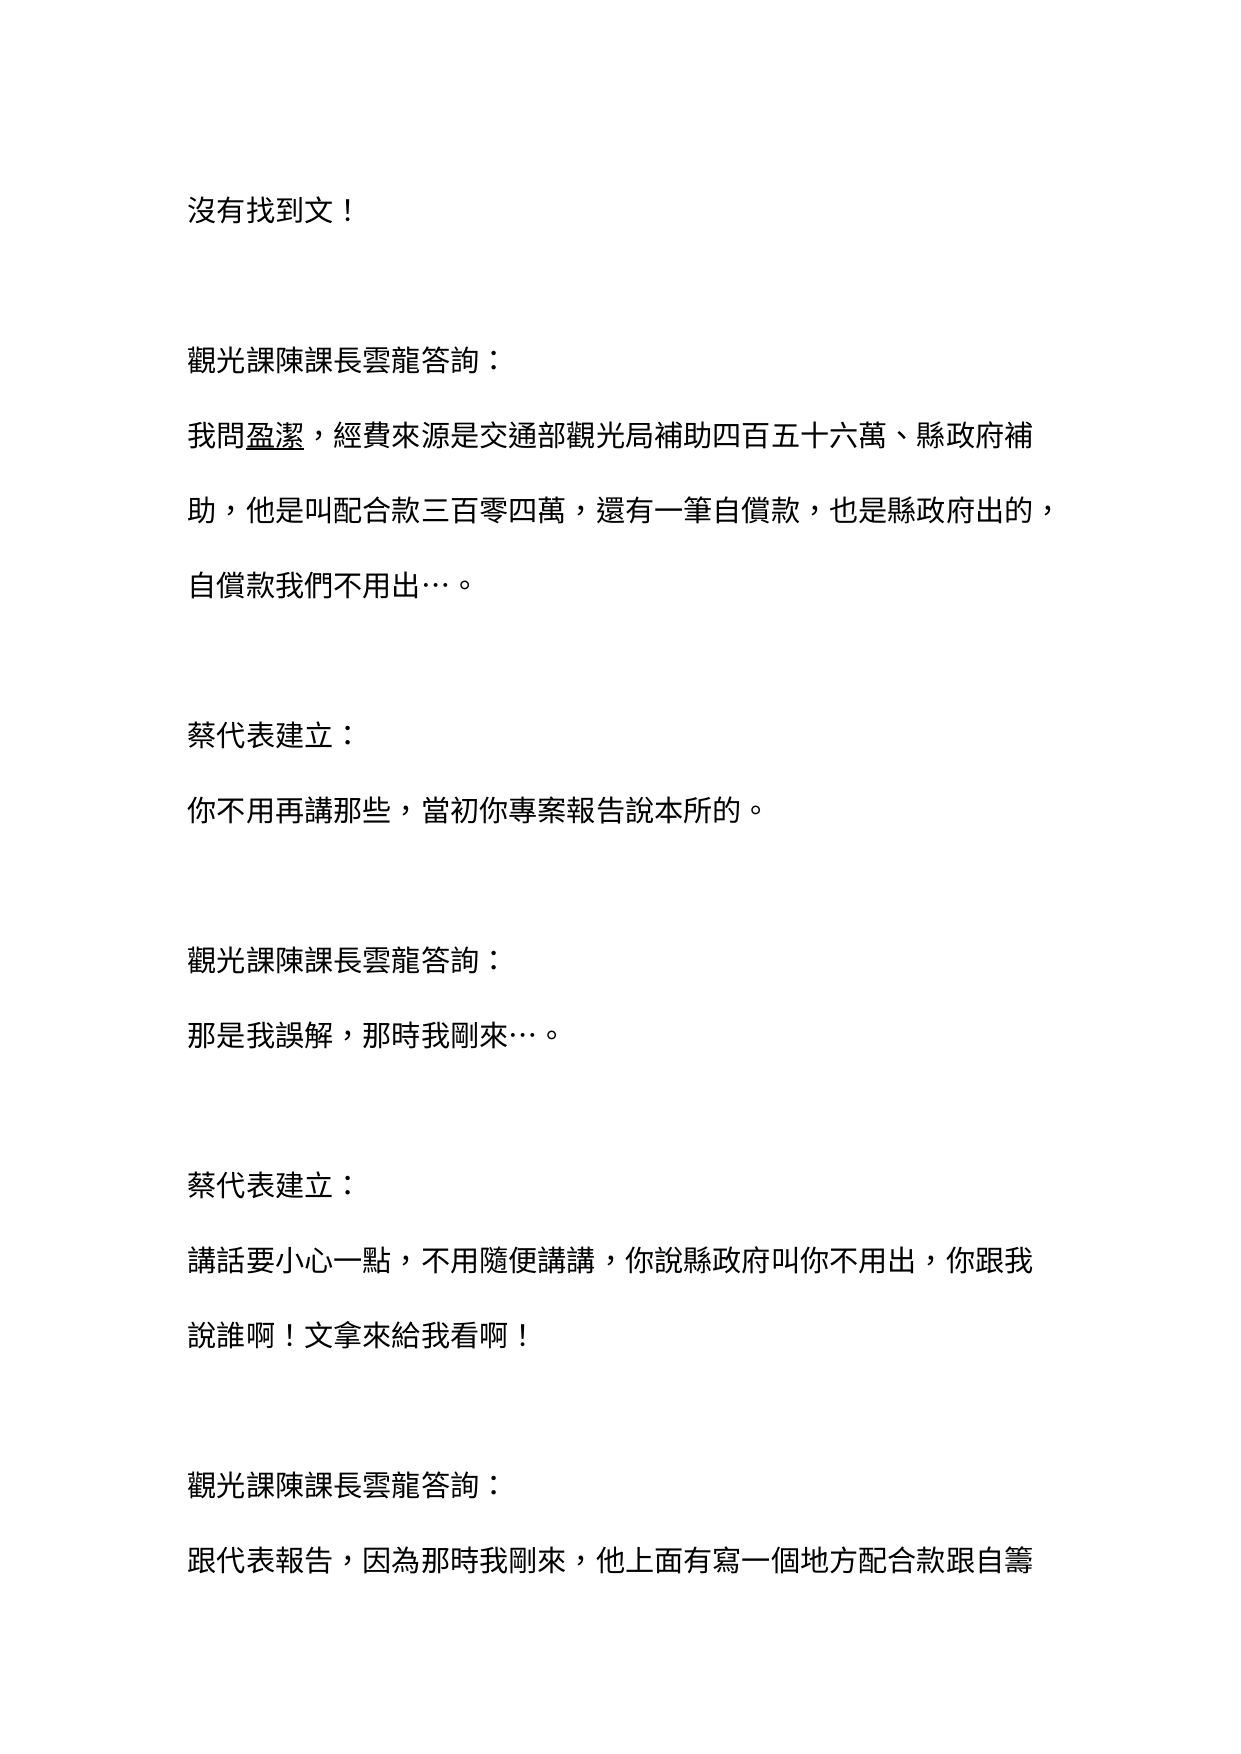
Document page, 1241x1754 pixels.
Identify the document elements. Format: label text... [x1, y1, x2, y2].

text 觀光課陳課長雲龍答詢： [187, 314, 1053, 389]
text 蔡代表建立： [187, 1139, 1053, 1214]
text 觀光課陳課長雲龍答詢： [187, 914, 1053, 989]
text 我問盈潔，經費來源是交通部觀光局補助四百五十六萬、縣政府補助，他是叫配合款三百零四萬，還有一筆自償款，也是縣政府出的，自償款我們不用出…。 [187, 389, 1053, 614]
text 那是我誤解，那時我剛來…。 [187, 989, 1053, 1064]
text 跟代表報告，因為那時我剛來，他上面有寫一個地方配合款跟自籌 [187, 1514, 1053, 1589]
text 觀光課陳課長雲龍答詢： [187, 1439, 1053, 1514]
text 蔡代表建立： [187, 689, 1053, 764]
text 沒有找到文！ [187, 164, 1053, 239]
text 你不用再講那些，當初你專案報告說本所的。 [187, 764, 1053, 839]
text 講話要小心一點，不用隨便講講，你說縣政府叫你不用出，你跟我說誰啊！文拿來給我看啊！ [187, 1214, 1053, 1364]
